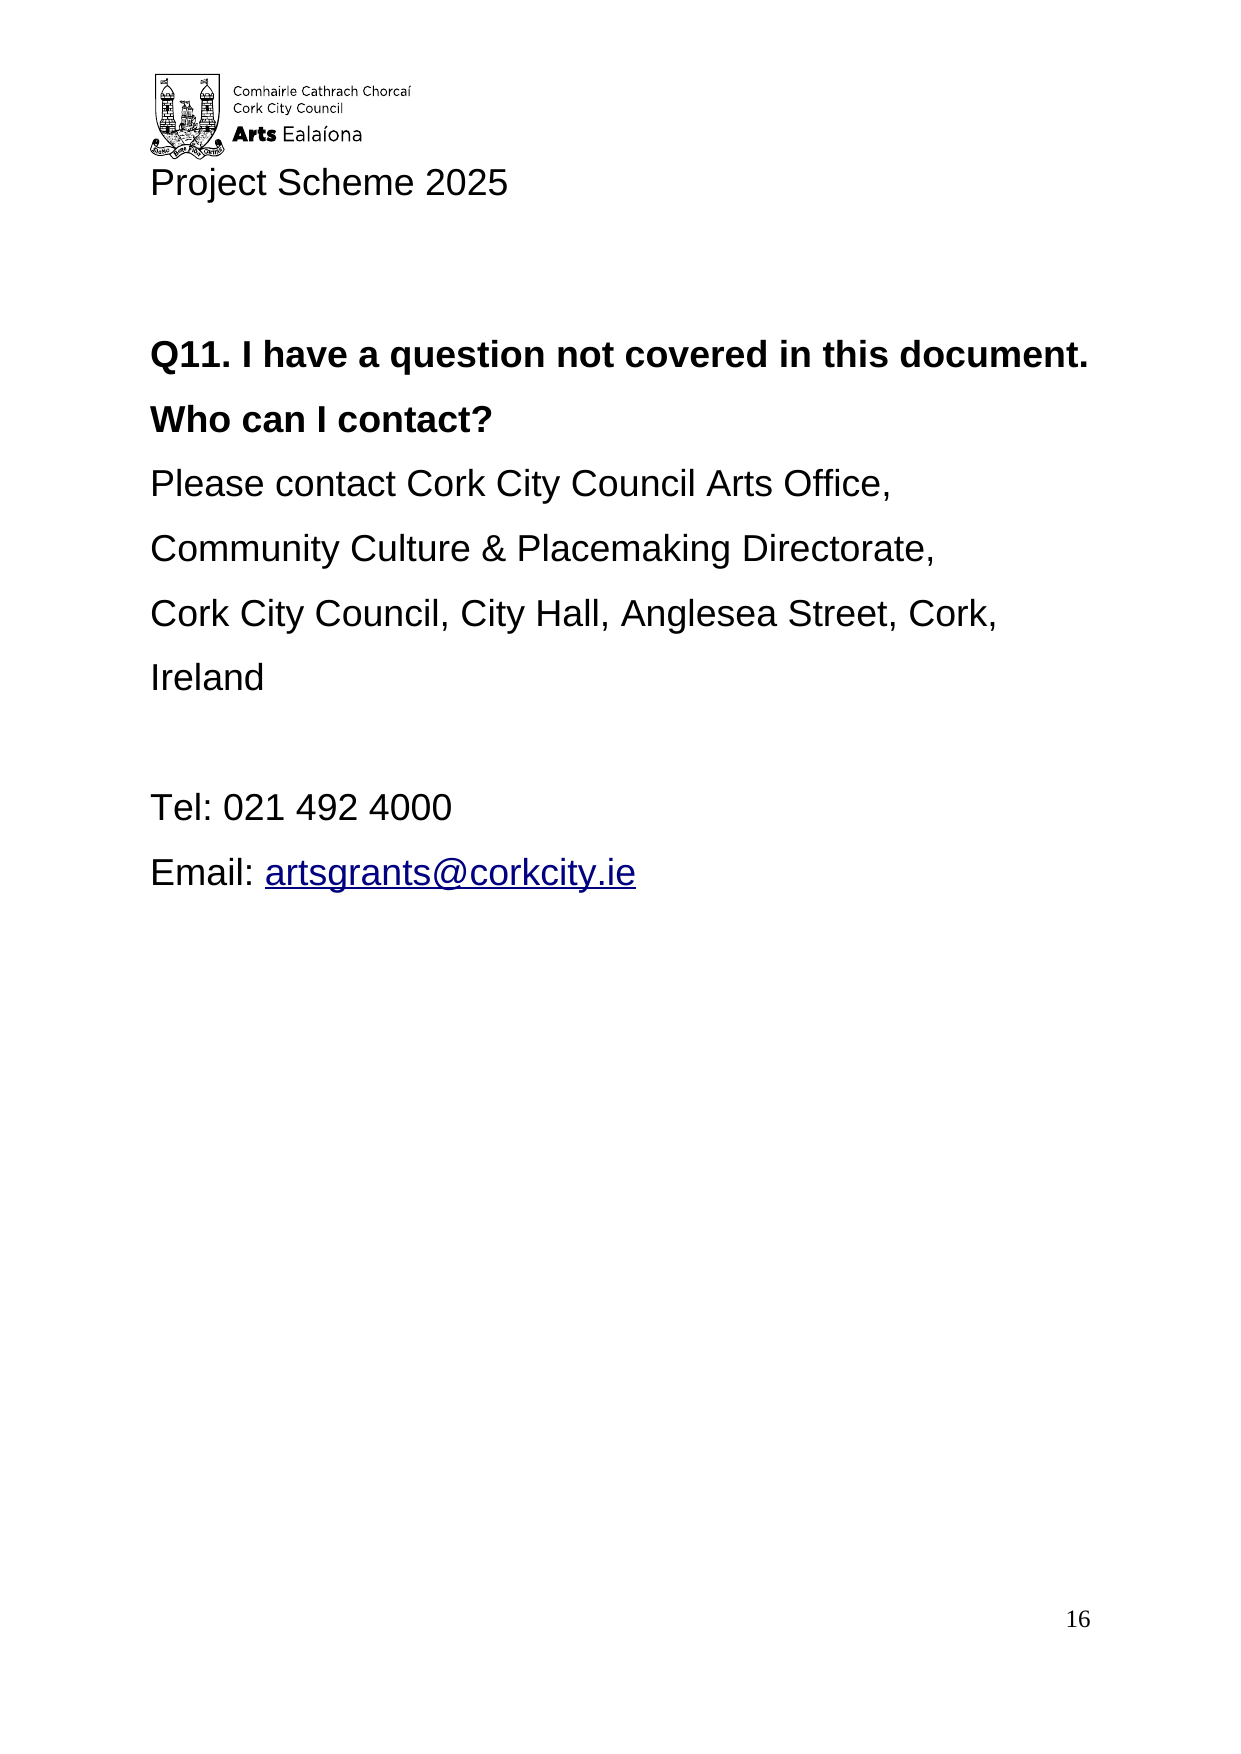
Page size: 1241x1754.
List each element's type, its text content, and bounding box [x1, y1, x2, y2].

text Email: artsgrants@corkcity.ie [150, 850, 1015, 893]
text Tel: 021 492 4000 [150, 785, 1015, 828]
text Q11. I have a question not covered in this document. Who can I contact? [150, 332, 1090, 440]
text Please contact Cork City Council Arts Office, Community Culture & Placemaking Directorate, Cork City Council, City Hall, Anglesea Street, Cork, Ireland [150, 462, 1015, 699]
